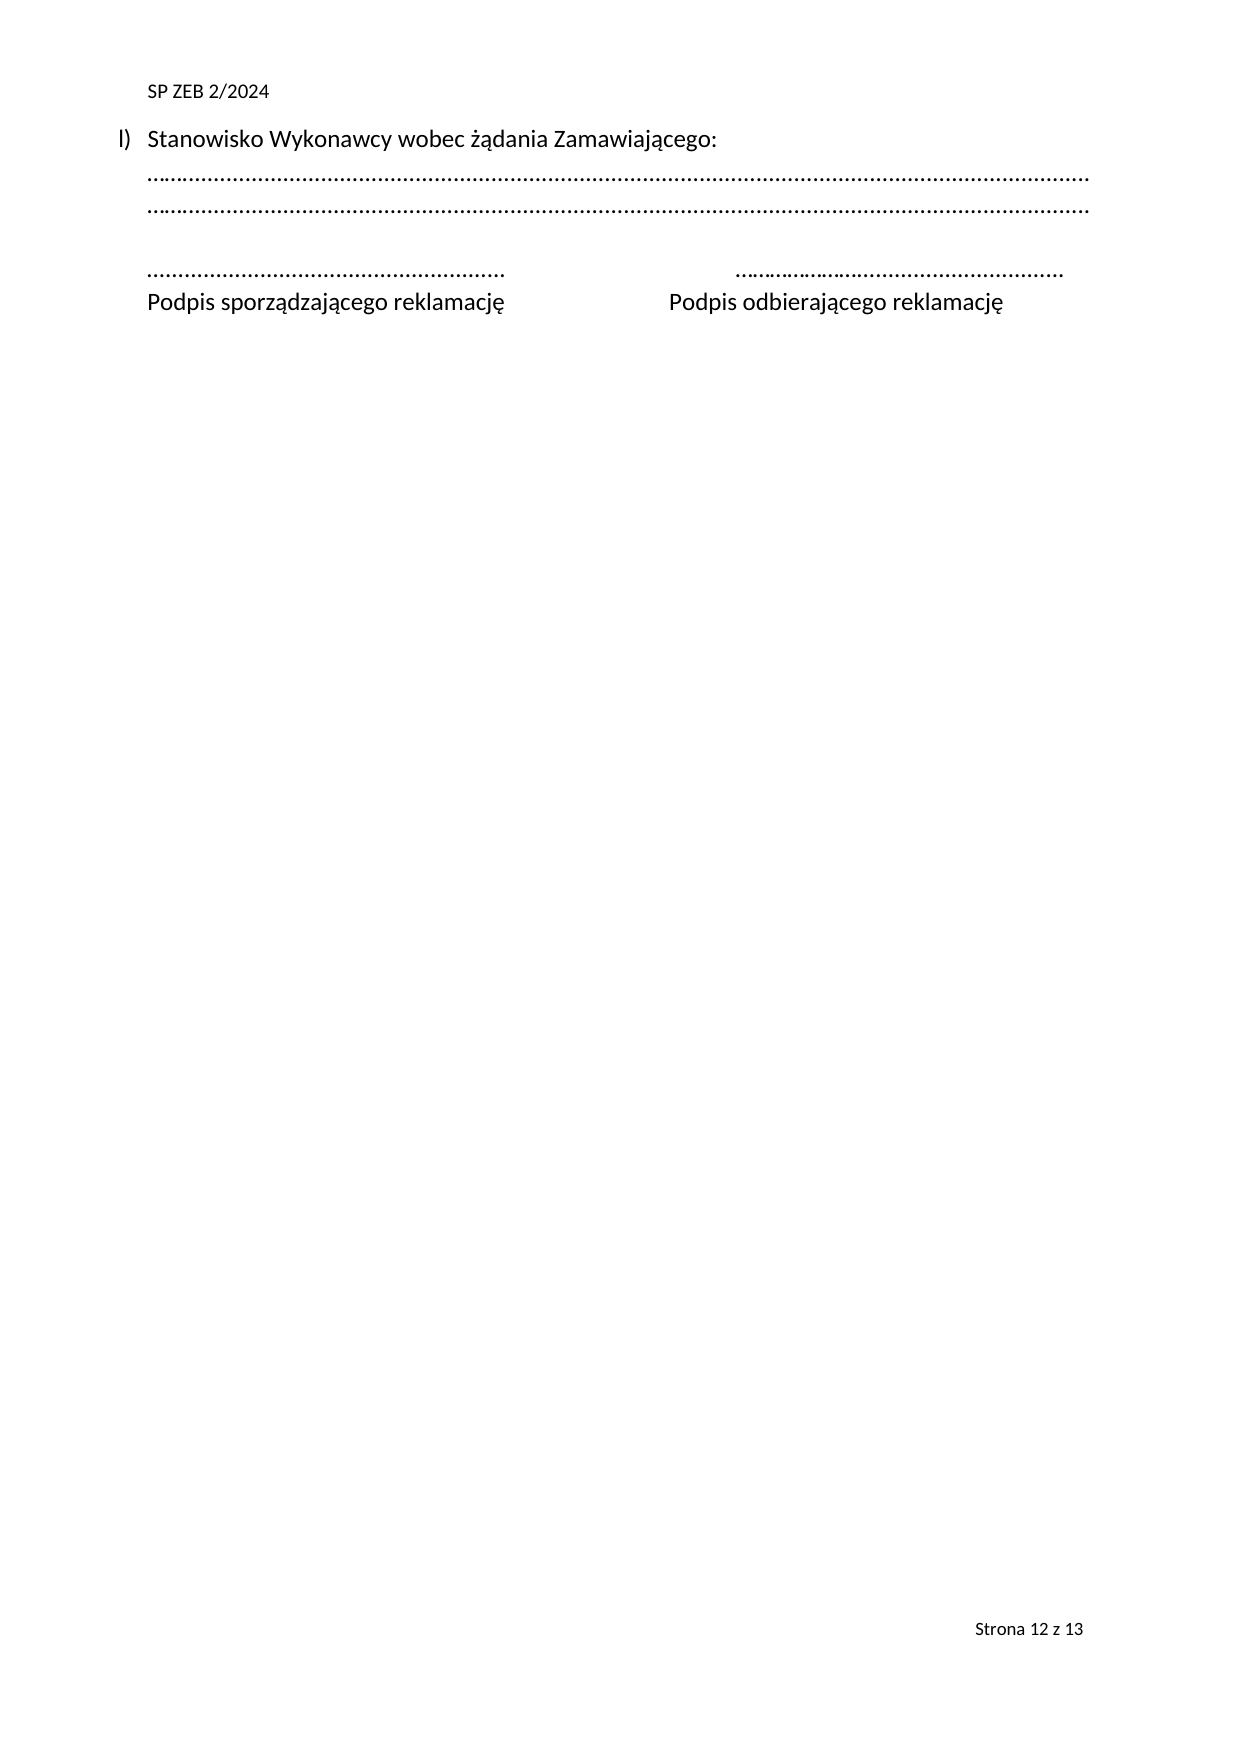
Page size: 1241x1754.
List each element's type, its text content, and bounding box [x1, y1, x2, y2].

text Podpis sporządzającego reklamację Podpis odbierającego reklamację [147, 286, 1093, 316]
text ......................................................... …………………................................. [146, 253, 1093, 284]
text ……................................................................................................................................................ ……................................................................................................................................................ [147, 158, 1093, 220]
list Stanowisko Wykonawcy wobec żądania Zamawiającego: [118, 123, 1093, 154]
